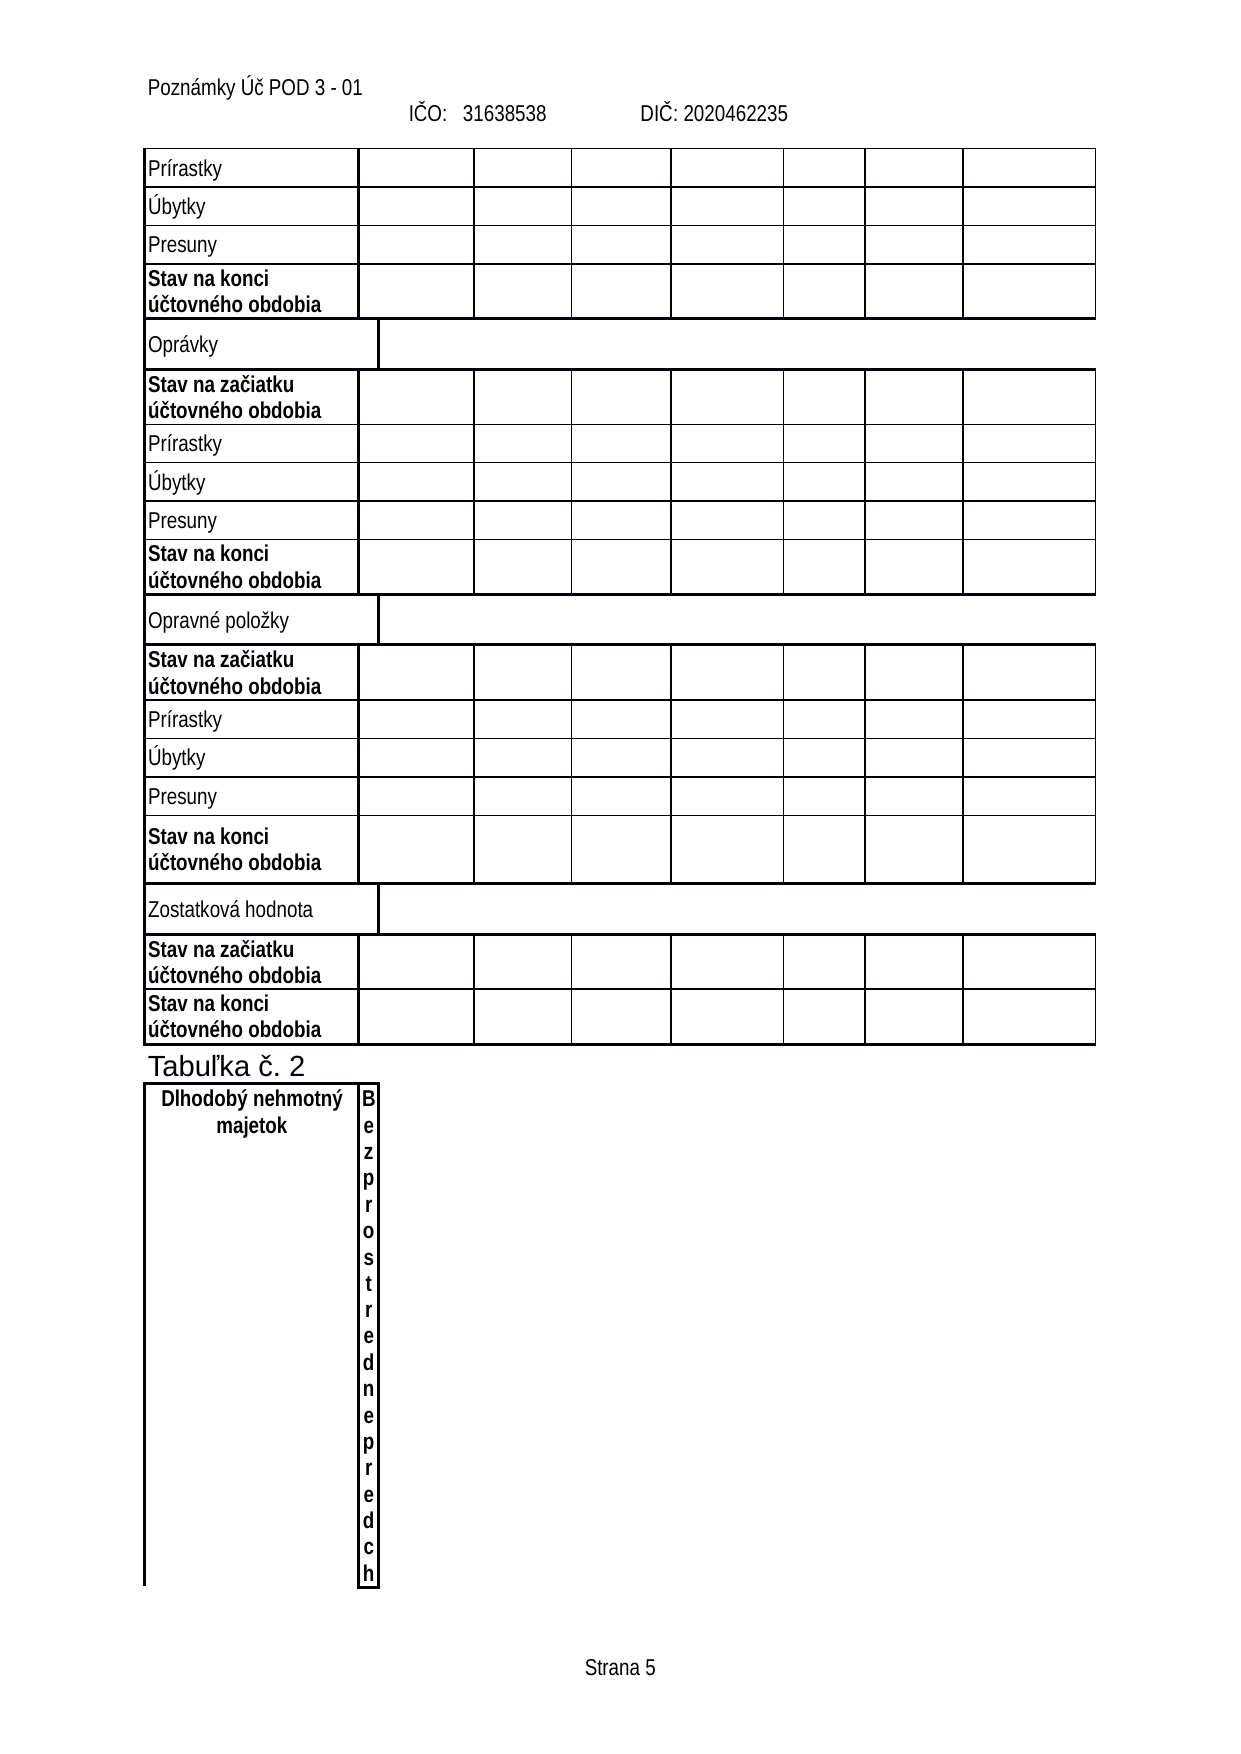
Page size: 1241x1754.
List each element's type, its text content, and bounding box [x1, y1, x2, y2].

table_cell [784, 646, 864, 699]
table_cell Prírastky [146, 701, 357, 738]
table_cell [360, 540, 473, 593]
table_cell [360, 739, 473, 776]
table_cell [964, 739, 1095, 776]
table_cell Oprávky [146, 320, 377, 368]
table_cell [784, 425, 864, 462]
table_cell Stav na začiatku účtovného obdobia [146, 646, 357, 699]
table_cell [360, 463, 473, 500]
table_cell [784, 739, 864, 776]
table_cell [784, 936, 864, 988]
table_cell [360, 226, 473, 263]
title Tabuľka č. 2 [148, 1049, 1092, 1082]
table_cell [672, 371, 783, 423]
table_cell [672, 463, 783, 500]
table_cell [672, 265, 783, 317]
table_cell [475, 990, 571, 1043]
table_cell [475, 936, 571, 988]
table_cell [784, 463, 864, 500]
table_cell [866, 265, 962, 317]
table_cell [475, 265, 571, 317]
table_cell [964, 936, 1095, 988]
table_cell [866, 646, 962, 699]
table_cell [572, 540, 670, 593]
table_cell [964, 540, 1095, 593]
table_cell [572, 502, 670, 539]
table_cell Zostatková hodnota [146, 885, 377, 932]
table_cell [964, 226, 1095, 263]
table_cell [964, 188, 1095, 224]
table_cell Stav na konci účtovného obdobia [146, 540, 357, 593]
table_cell [572, 226, 670, 263]
table_cell [572, 778, 670, 814]
table_cell [360, 936, 473, 988]
table_cell [672, 425, 783, 462]
table_cell [964, 646, 1095, 699]
table_cell [866, 425, 962, 462]
table_cell [784, 188, 864, 224]
table_cell [475, 226, 571, 263]
table_cell [672, 936, 783, 988]
table_cell [964, 990, 1095, 1043]
table_cell [672, 149, 783, 186]
table_cell Úbytky [146, 188, 357, 224]
table_cell [964, 816, 1095, 882]
table_cell Opravné položky [146, 596, 377, 643]
table_cell [475, 701, 571, 738]
table_cell [360, 265, 473, 317]
table_cell [475, 188, 571, 224]
table_cell [784, 149, 864, 186]
table_cell [672, 226, 783, 263]
table_cell [784, 226, 864, 263]
table_cell [475, 425, 571, 462]
table_cell [866, 990, 962, 1043]
table_cell [475, 739, 571, 776]
table_cell [572, 990, 670, 1043]
table_cell [360, 778, 473, 814]
table_cell Stav na konci účtovného obdobia [146, 265, 357, 317]
table_cell Prírastky [146, 425, 357, 462]
table_cell [784, 540, 864, 593]
table_cell [572, 425, 670, 462]
table_cell [672, 646, 783, 699]
table_cell [672, 816, 783, 882]
table_cell [672, 502, 783, 539]
table_cell Stav na začiatku účtovného obdobia [146, 936, 357, 988]
table_cell [866, 739, 962, 776]
table_cell [572, 936, 670, 988]
table_cell [475, 778, 571, 814]
table_cell [572, 463, 670, 500]
table_cell [964, 265, 1095, 317]
table_cell [572, 701, 670, 738]
table_header Bezprostredne predch [360, 1085, 377, 1586]
table_cell Úbytky [146, 739, 357, 776]
table_cell [964, 502, 1095, 539]
table_cell [784, 371, 864, 423]
table_cell Presuny [146, 502, 357, 539]
table_cell [964, 425, 1095, 462]
table_cell [475, 502, 571, 539]
table_cell [866, 371, 962, 423]
table_cell [360, 149, 473, 186]
table_cell [672, 739, 783, 776]
table_cell [360, 371, 473, 423]
table_cell Stav na konci účtovného obdobia [146, 990, 357, 1043]
table_cell [360, 502, 473, 539]
table_cell [866, 540, 962, 593]
table_cell [475, 149, 571, 186]
table_cell [784, 701, 864, 738]
table_cell [964, 701, 1095, 738]
table_cell Presuny [146, 226, 357, 263]
table_cell [572, 188, 670, 224]
table_cell [964, 149, 1095, 186]
table_cell [866, 816, 962, 882]
table_cell [866, 936, 962, 988]
table_cell [672, 990, 783, 1043]
table_cell [866, 463, 962, 500]
table_cell [672, 540, 783, 593]
table_cell [784, 816, 864, 882]
table_cell [784, 502, 864, 539]
table_cell Stav na začiatku účtovného obdobia [146, 371, 357, 423]
table_cell [360, 646, 473, 699]
table_cell [964, 463, 1095, 500]
table_cell [360, 188, 473, 224]
table_cell Úbytky [146, 463, 357, 500]
table_cell [866, 149, 962, 186]
table_cell [475, 646, 571, 699]
table_cell [475, 816, 571, 882]
table_cell [672, 188, 783, 224]
table_cell [572, 371, 670, 423]
table_cell [475, 540, 571, 593]
table_cell [784, 265, 864, 317]
table_header Dlhodobý nehmotný majetok [146, 1085, 357, 1586]
table_cell [866, 502, 962, 539]
table_cell [572, 265, 670, 317]
table_cell [964, 778, 1095, 814]
table_cell [475, 463, 571, 500]
table_cell Stav na konci účtovného obdobia [146, 816, 357, 882]
table_cell [866, 778, 962, 814]
table_cell [572, 149, 670, 186]
table_cell [572, 739, 670, 776]
table_cell Presuny [146, 778, 357, 814]
table_cell [360, 990, 473, 1043]
table_cell Prírastky [146, 149, 357, 186]
table_cell [672, 701, 783, 738]
table_cell [572, 816, 670, 882]
table_cell [360, 701, 473, 738]
table_cell [672, 778, 783, 814]
table_cell [964, 371, 1095, 423]
table_cell [784, 990, 864, 1043]
table_cell [360, 425, 473, 462]
table_cell [360, 816, 473, 882]
table_cell [866, 188, 962, 224]
table_cell [784, 778, 864, 814]
table_cell [866, 226, 962, 263]
table_cell [572, 646, 670, 699]
table_cell [866, 701, 962, 738]
table_cell [475, 371, 571, 423]
